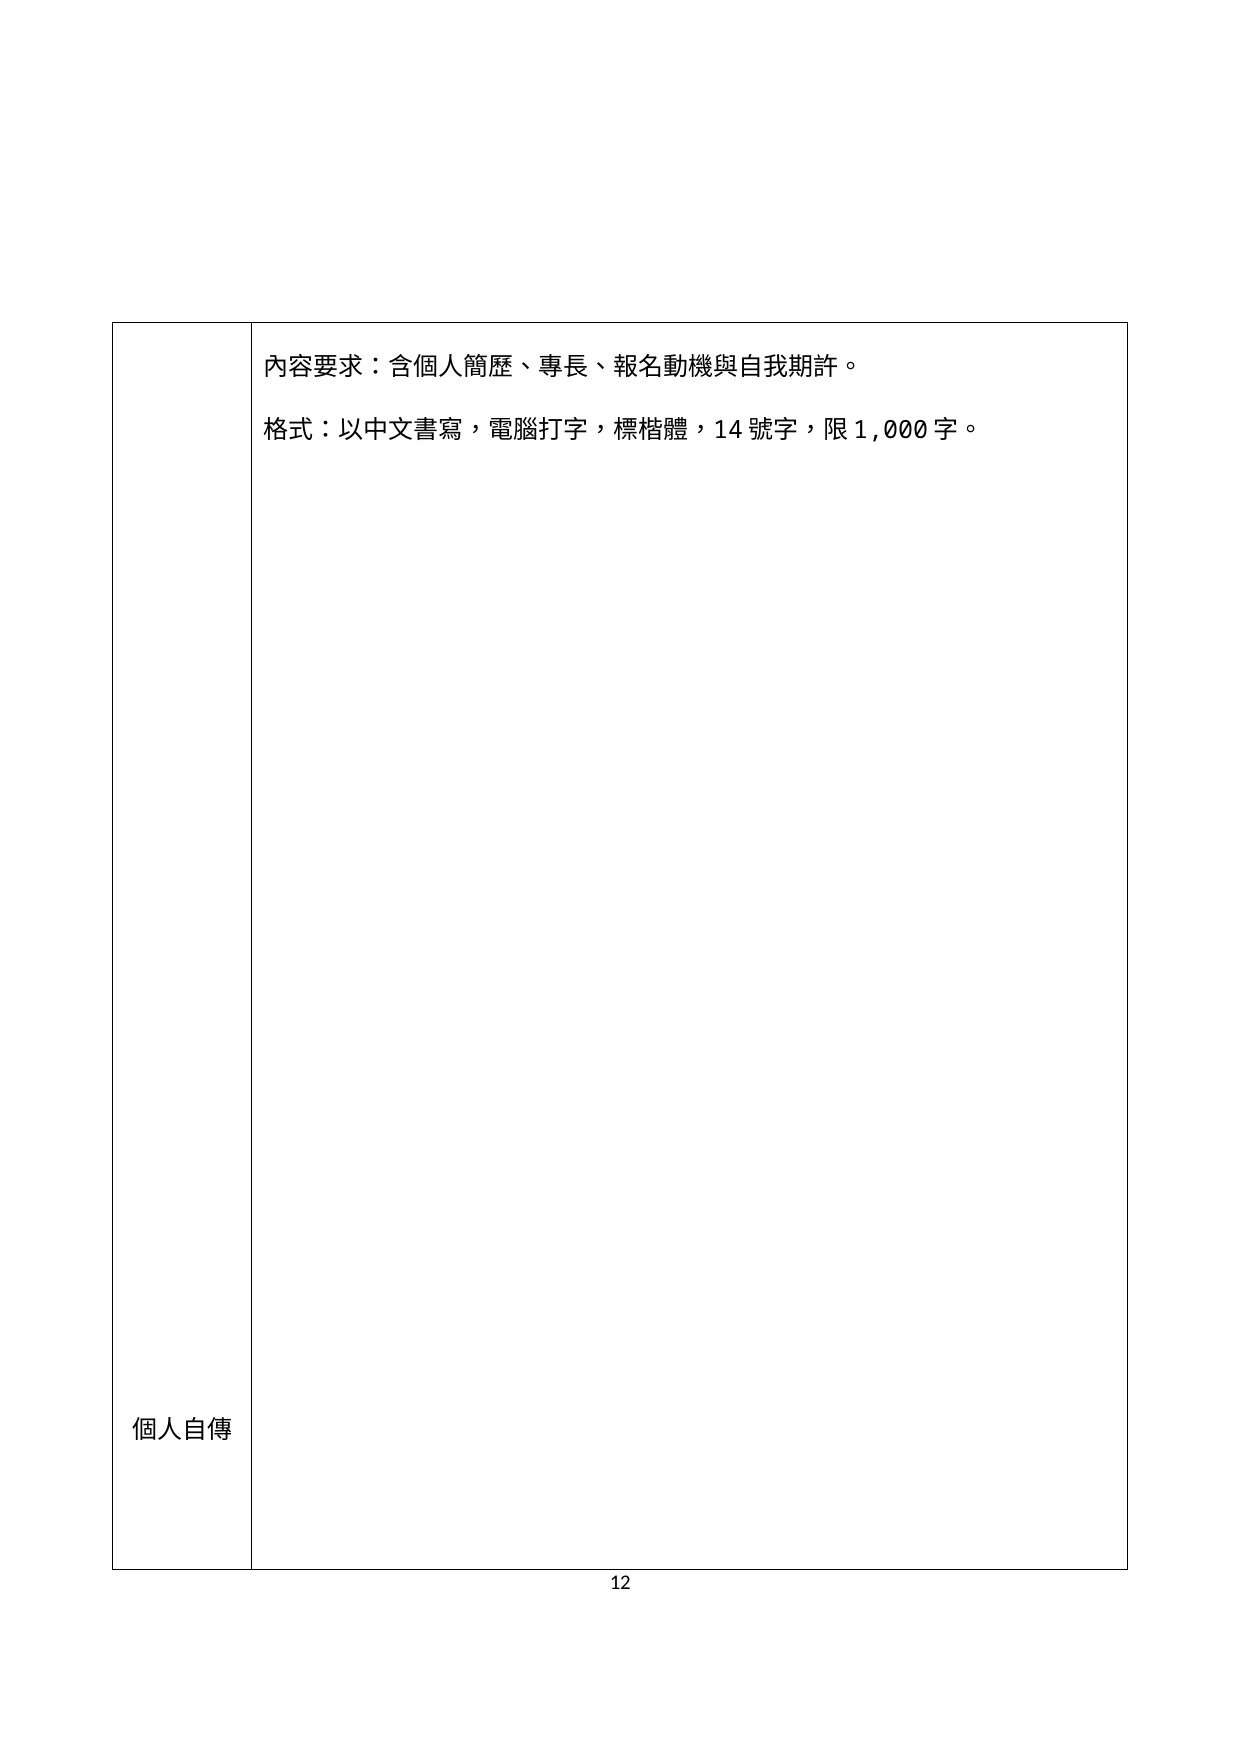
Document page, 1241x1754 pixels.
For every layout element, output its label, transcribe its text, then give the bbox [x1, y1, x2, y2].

table_header 個人自傳 [113, 323, 251, 1569]
table_header 內容要求：含個人簡歷、專長、報名動機與自我期許。 格式：以中文書寫，電腦打字，標楷體，14號字，限1,000字。 [252, 323, 1127, 1569]
